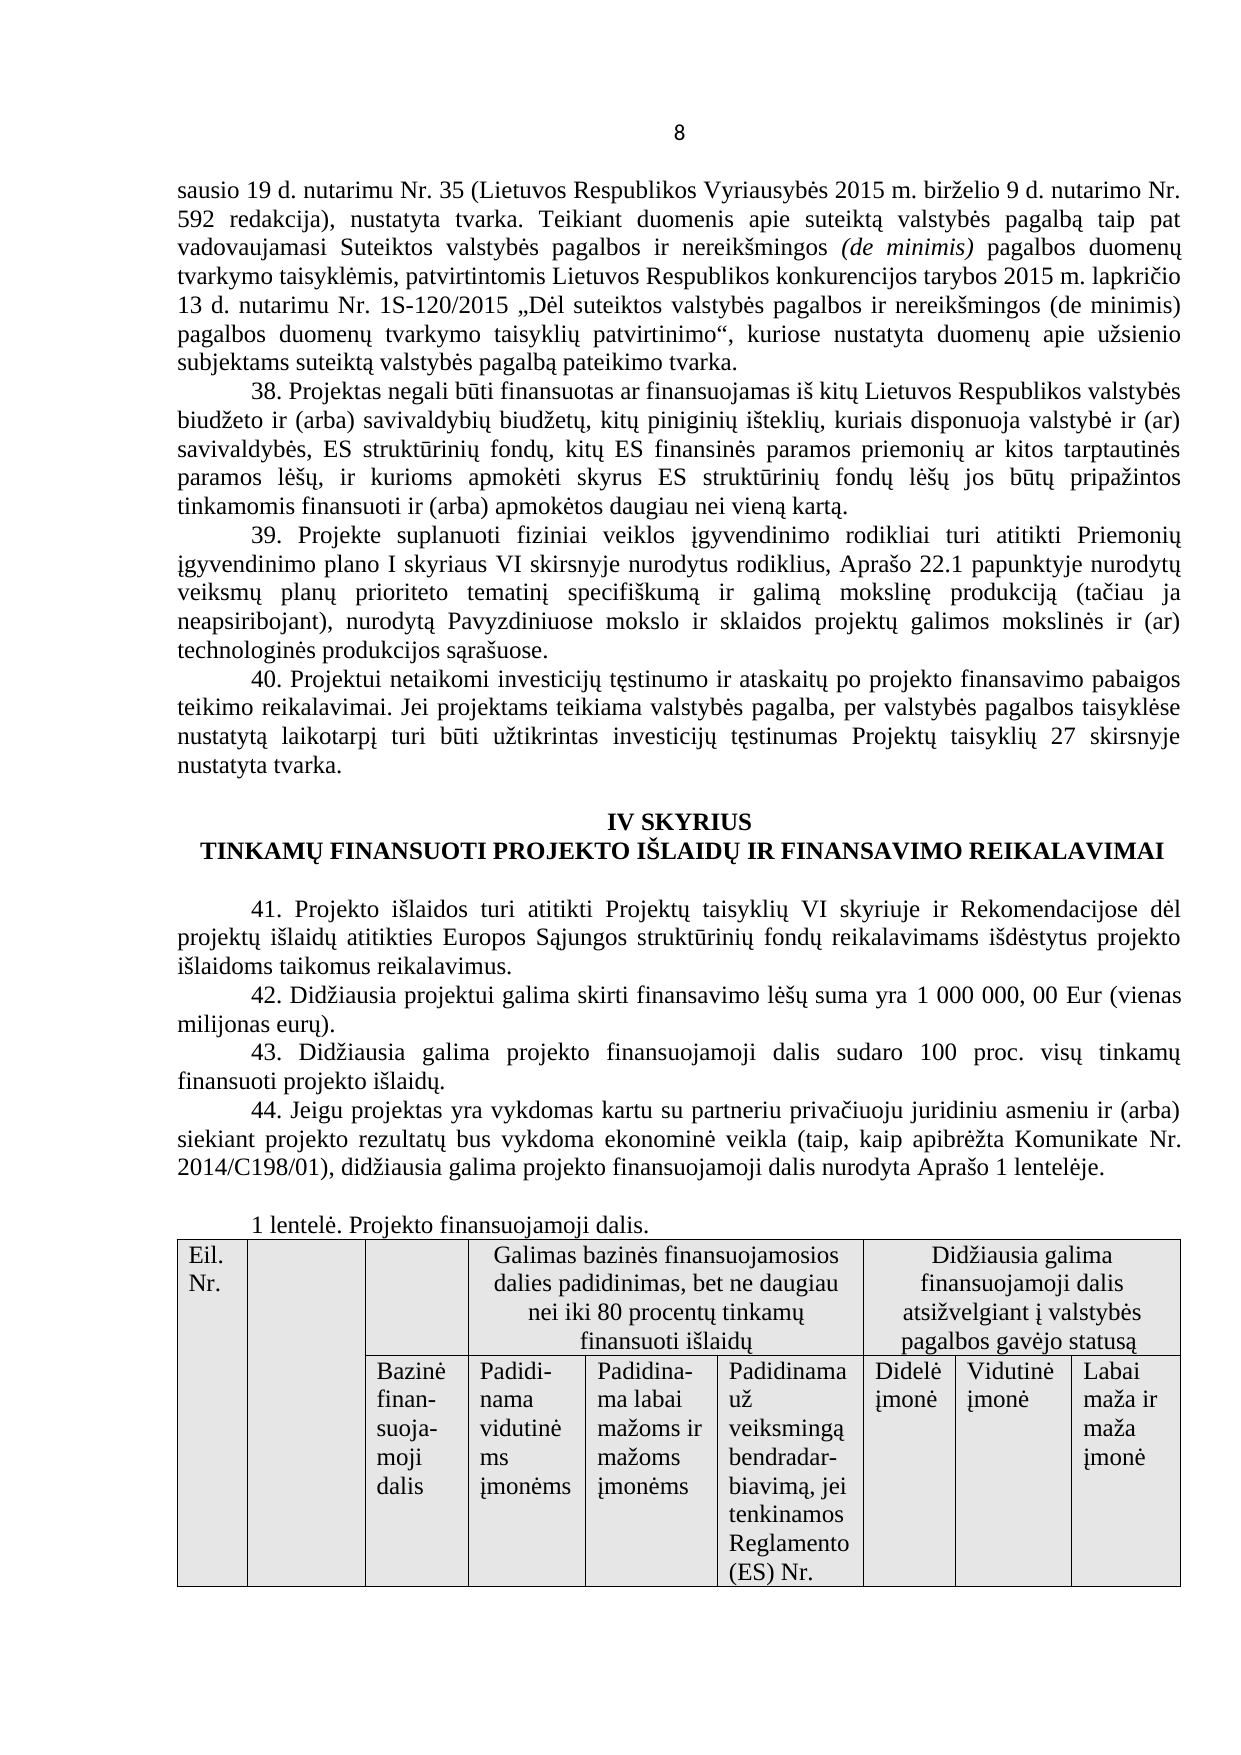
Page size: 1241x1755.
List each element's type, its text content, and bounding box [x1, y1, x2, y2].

table_header [248, 1240, 365, 1586]
text TINKAMŲ FINANSUOTI PROJEKTO IŠLAIDŲ IR FINANSAVIMO REIKALAVIMAI [177, 836, 1182, 865]
text 41. Projekto išlaidos turi atitikti Projektų taisyklių VI skyriuje ir Rekomendacijose dėl projektų išlaidų atitikties Europos Sąjungos struktūrinių fondų reikalavimams išdėstytus projekto išlaidoms taikomus reikalavimus. [177, 894, 1182, 980]
table_cell Vidutinė įmonė [956, 1356, 1071, 1586]
table_cell Labai maža ir maža įmonė [1072, 1356, 1180, 1586]
table_cell Padidi-nama vidutinėms įmonėms [469, 1356, 585, 1586]
text IV SKYRIUS [177, 807, 1182, 836]
text 43. Didžiausia galima projekto finansuojamoji dalis sudaro 100 proc. visų tinkamų finansuoti projekto išlaidų. [177, 1037, 1182, 1095]
table_header Didžiausia galima finansuojamoji dalis atsižvelgiant į valstybės pagalbos gavėjo statusą [864, 1240, 1180, 1355]
table_cell Padidina-ma labai mažoms ir mažoms įmonėms [586, 1356, 717, 1586]
table_cell Didelė įmonė [864, 1356, 955, 1586]
text sausio 19 d. nutarimu Nr. 35 (Lietuvos Respublikos Vyriausybės 2015 m. birželio 9 d. nutarimo Nr. 592 redakcija), nustatyta tvarka. Teikiant duomenis apie suteiktą valstybės pagalbą taip pat vadovaujamasi Suteiktos valstybės pagalbos ir nereikšmingos (de minimis) pagalbos duomenų tvarkymo taisyklėmis, patvirtintomis Lietuvos Respublikos konkurencijos tarybos 2015 m. lapkričio 13 d. nutarimu Nr. 1S-120/2015 „Dėl suteiktos valstybės pagalbos ir nereikšmingos (de minimis) pagalbos duomenų tvarkymo taisyklių patvirtinimo“, kuriose nustatyta duomenų apie užsienio subjektams suteiktą valstybės pagalbą pateikimo tvarka. [177, 175, 1182, 376]
table_header Galimas bazinės finansuojamosios dalies padidinimas, bet ne daugiau nei iki 80 procentų tinkamų finansuoti išlaidų [469, 1240, 863, 1355]
table_header [366, 1240, 468, 1355]
text 44. Jeigu projektas yra vykdomas kartu su partneriu privačiuoju juridiniu asmeniu ir (arba) siekiant projekto rezultatų bus vykdoma ekonominė veikla (taip, kaip apibrėžta Komunikate Nr. 2014/C198/01), didžiausia galima projekto finansuojamoji dalis nurodyta Aprašo 1 lentelėje. [177, 1095, 1182, 1181]
table_header Eil.Nr. [178, 1240, 247, 1586]
table_cell Bazinė finan-suoja-moji dalis [366, 1356, 468, 1586]
text 38. Projektas negali būti finansuotas ar finansuojamas iš kitų Lietuvos Respublikos valstybės biudžeto ir (arba) savivaldybių biudžetų, kitų piniginių išteklių, kuriais disponuoja valstybė ir (ar) savivaldybės, ES struktūrinių fondų, kitų ES finansinės paramos priemonių ar kitos tarptautinės paramos lėšų, ir kurioms apmokėti skyrus ES struktūrinių fondų lėšų jos būtų pripažintos tinkamomis finansuoti ir (arba) apmokėtos daugiau nei vieną kartą. [177, 376, 1182, 520]
text 39. Projekte suplanuoti fiziniai veiklos įgyvendinimo rodikliai turi atitikti Priemonių įgyvendinimo plano I skyriaus VI skirsnyje nurodytus rodiklius, Aprašo 22.1 papunktyje nurodytų veiksmų planų prioriteto tematinį specifiškumą ir galimą mokslinę produkciją (tačiau ja neapsiribojant), nurodytą Pavyzdiniuose mokslo ir sklaidos projektų galimos mokslinės ir (ar) technologinės produkcijos sąrašuose. [177, 520, 1182, 664]
text 1 lentelė. Projekto finansuojamoji dalis. [177, 1210, 1182, 1239]
table_cell Padidinama už veiksmingą bendradar-biavimą, jei tenkinamos Reglamento (ES) Nr. [718, 1356, 863, 1586]
text 40. Projektui netaikomi investicijų tęstinumo ir ataskaitų po projekto finansavimo pabaigos teikimo reikalavimai. Jei projektams teikiama valstybės pagalba, per valstybės pagalbos taisyklėse nustatytą laikotarpį turi būti užtikrintas investicijų tęstinumas Projektų taisyklių 27 skirsnyje nustatyta tvarka. [177, 664, 1182, 779]
text 42. Didžiausia projektui galima skirti finansavimo lėšų suma yra 1 000 000, 00 Eur (vienas milijonas eurų). [177, 980, 1182, 1037]
